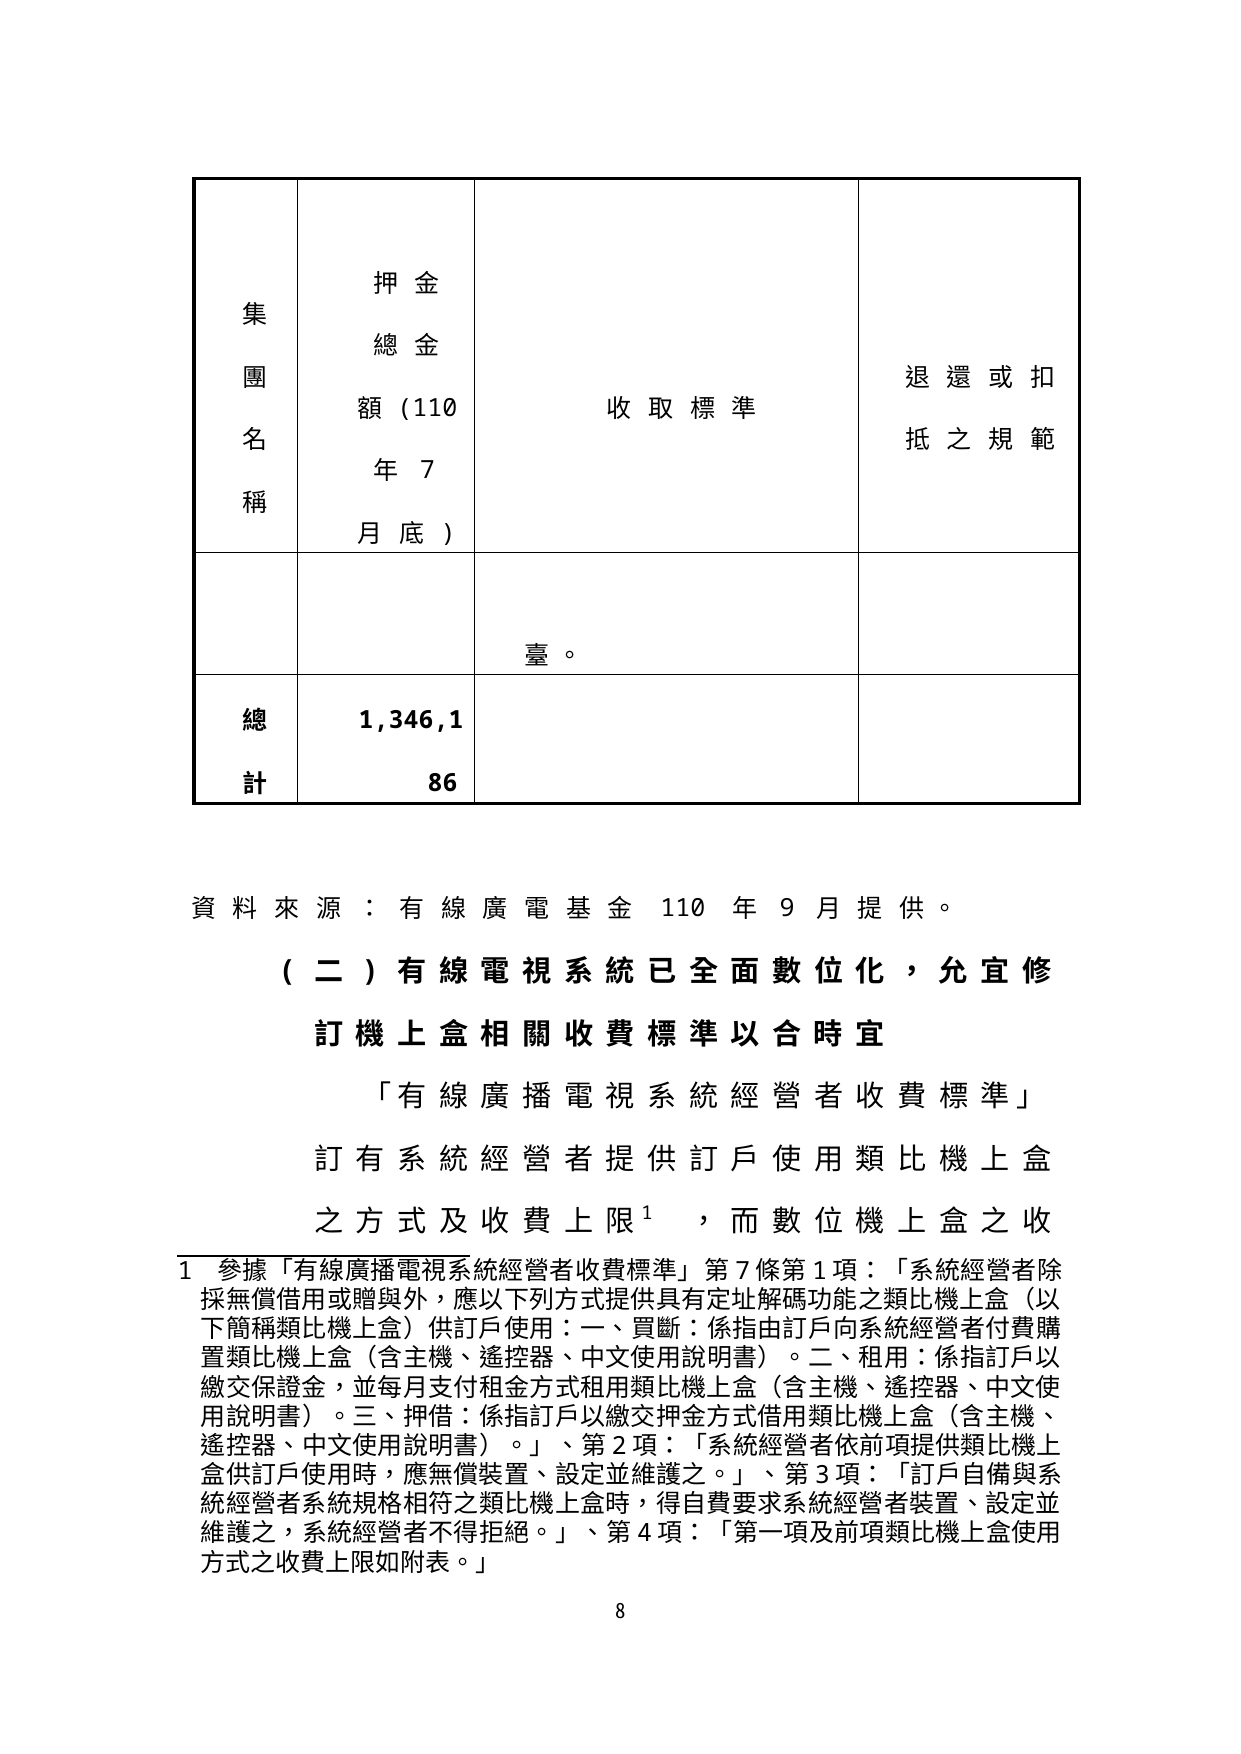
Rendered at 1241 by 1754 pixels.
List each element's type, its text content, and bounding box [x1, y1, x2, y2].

table_cell 臺。 [475, 553, 858, 674]
table_cell 總計 [196, 675, 297, 802]
text (二)有線電視系統已全面數位化，允宜修訂機上盒相關收費標準以合時宜 [242, 927, 1058, 1052]
table_cell [475, 675, 858, 802]
table_header 退還或扣抵之規範 [859, 180, 1078, 552]
table_cell [859, 675, 1078, 802]
table_header 收取標準 [475, 180, 858, 552]
table_cell [859, 553, 1078, 674]
table_header 押金總金額(110年7月底) [298, 180, 474, 552]
table_header 集團名稱 [196, 180, 297, 552]
text 資料來源：有線廣電基金110年9月提供。 [183, 865, 1058, 927]
table_cell 1,346,186 [298, 675, 474, 802]
text 「有線廣播電視系統經營者收費標準」訂有系統經營者提供訂戶使用類比機上盒之方式及收費上限，而數位機上盒之收費，則由系統經營者於數位機上盒收費營運計畫，依內建軟硬體規格等條件規劃。該收費標準自105年修正迄今，尚未明確訂定數位機上盒收費方式與上限金額，惟有線電視系統已全面數位化，允宜配合數位化進行相關修訂，以合時宜。 [271, 1052, 1058, 1240]
text 參據「有線廣播電視系統經營者收費標準」第7條第1項：「系統經營者除採無償借用或贈與外，應以下列方式提供具有定址解碼功能之類比機上盒（以下簡稱類比機上盒）供訂戶使用：一、買斷：係指由訂戶向系統經營者付費購置類比機上盒（含主機、遙控器、中文使用說明書）。二、租用：係指訂戶以繳交保證金，並每月支付租金方式租用類比機上盒（含主機、遙控器、中文使用說明書）。三、押借：係指訂戶以繳交押金方式借用類比機上盒（含主機、遙控器、中文使用說明書）。」、第2項：「系統經營者依前項提供類比機上盒供訂戶使用時，應無償裝置、設定並維護之。」、第3項：「訂戶自備與系統經營者系統規格相符之類比機上盒時，得自費要求系統經營者裝置、設定並維護之，系統經營者不得拒絕。」、第4項：「第一項及前項類比機上盒使用方式之收費上限如附表。」 [177, 1256, 1063, 1577]
table_cell [298, 553, 474, 674]
table_cell [196, 553, 297, 674]
